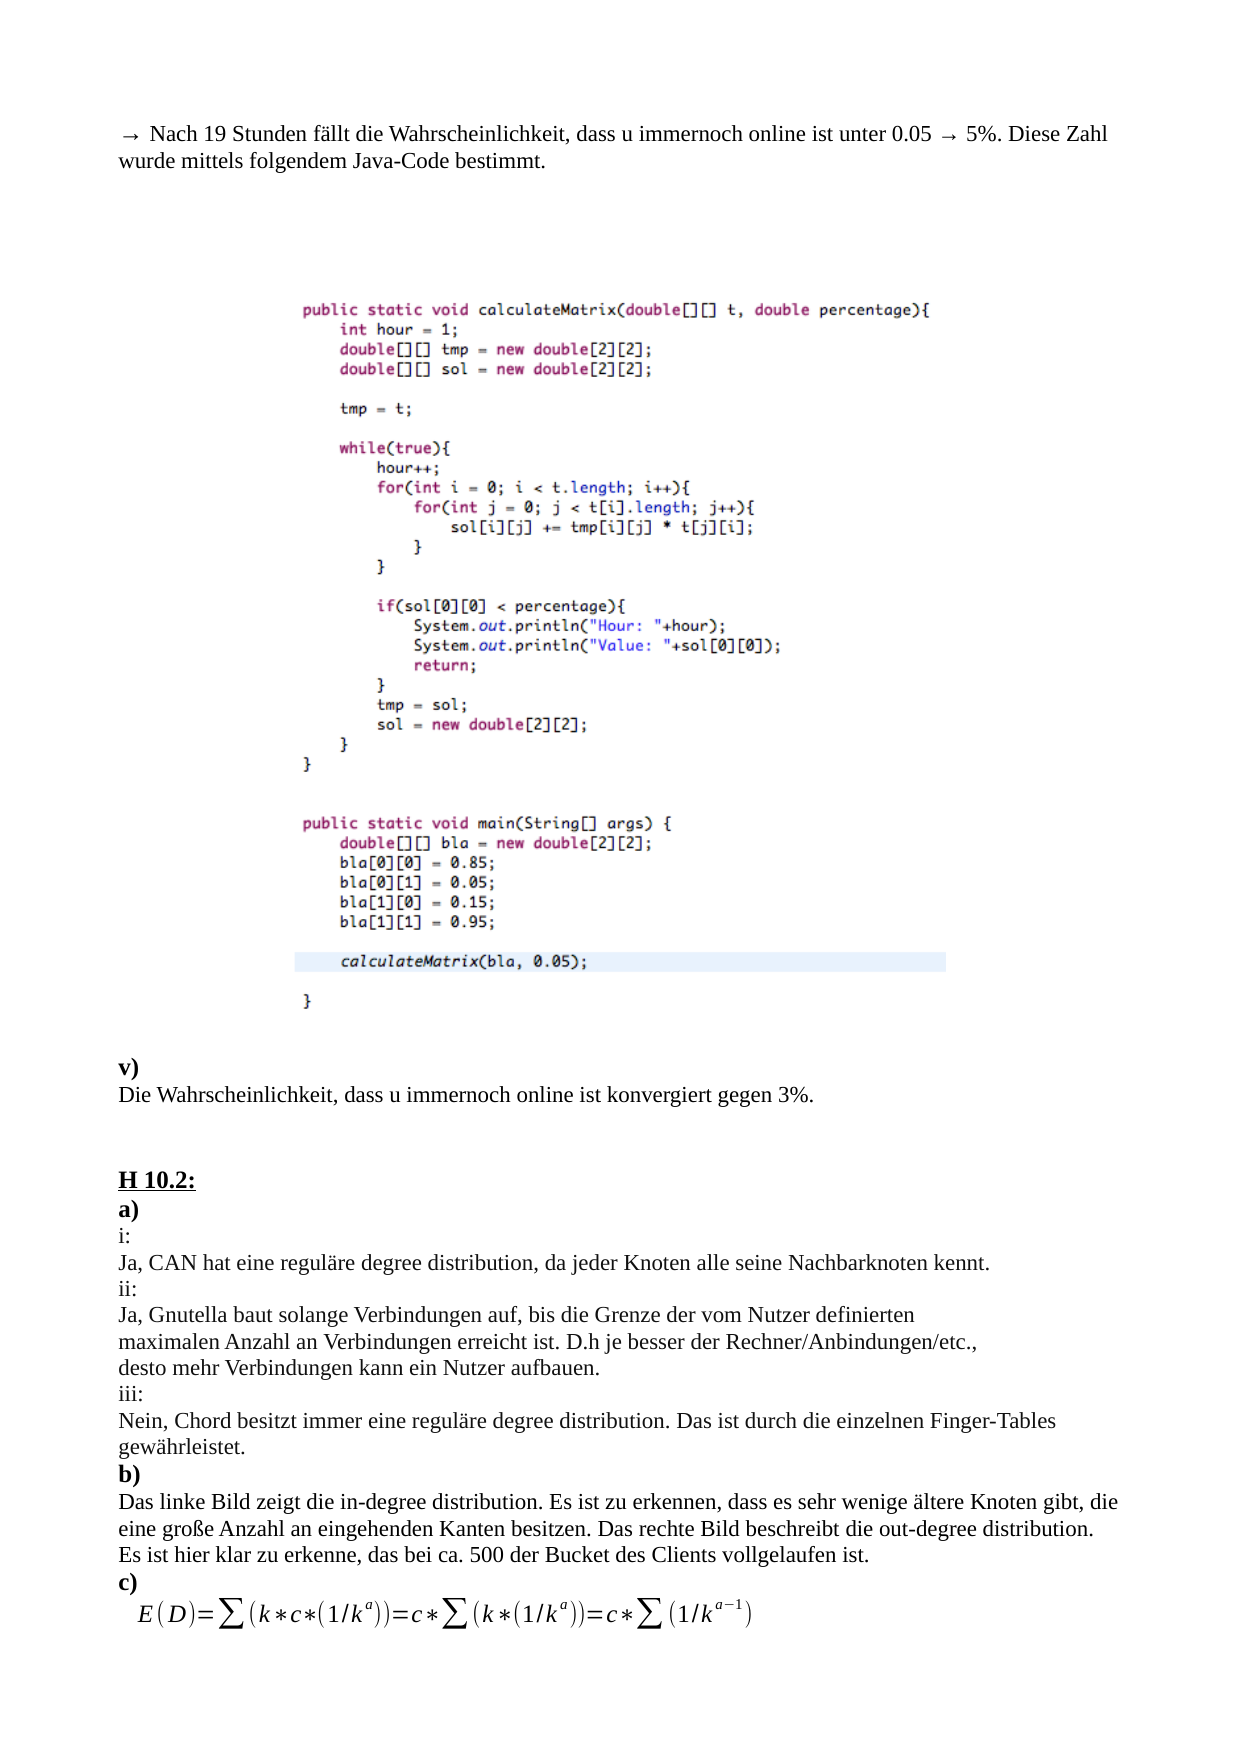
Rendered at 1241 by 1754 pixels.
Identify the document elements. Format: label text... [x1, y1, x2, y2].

text H 10.2: [118, 1165, 1122, 1194]
text desto mehr Verbindungen kann ein Nutzer aufbauen. [118, 1354, 1122, 1381]
text iii: [118, 1381, 1122, 1407]
text c) [118, 1567, 1122, 1596]
text i: [118, 1222, 1122, 1249]
text Die Wahrscheinlichkeit, dass u immernoch online ist konvergiert gegen 3%. [118, 1081, 1122, 1107]
text Nein, Chord besitzt immer eine reguläre degree distribution. Das ist durch die einzelnen Finger-Tables gewährleistet. [118, 1407, 1122, 1459]
text a) [118, 1194, 1122, 1222]
text ii: [118, 1275, 1122, 1301]
text b) [118, 1459, 1122, 1488]
text maximalen Anzahl an Verbindungen erreicht ist. D.h je besser der Rechner/Anbindungen/etc., [118, 1328, 1122, 1354]
text → Nach 19 Stunden fällt die Wahrscheinlichkeit, dass u immernoch online ist unter 0.05 → 5%. Diese Zahl wurde mittels folgendem Java-Code bestimmt. [118, 118, 1122, 173]
text v) [118, 1052, 1122, 1081]
picture [294, 294, 946, 1026]
text Das linke Bild zeigt die in-degree distribution. Es ist zu erkennen, dass es sehr wenige ältere Knoten gibt, die eine große Anzahl an eingehenden Kanten besitzen. Das rechte Bild beschreibt die out-degree distribution. Es ist hier klar zu erkenne, das bei ca. 500 der Bucket des Clients vollgelaufen ist. [118, 1488, 1122, 1567]
text Ja, Gnutella baut solange Verbindungen auf, bis die Grenze der vom Nutzer definierten [118, 1301, 1122, 1328]
text Ja, CAN hat eine reguläre degree distribution, da jeder Knoten alle seine Nachbarknoten kennt. [118, 1249, 1122, 1275]
